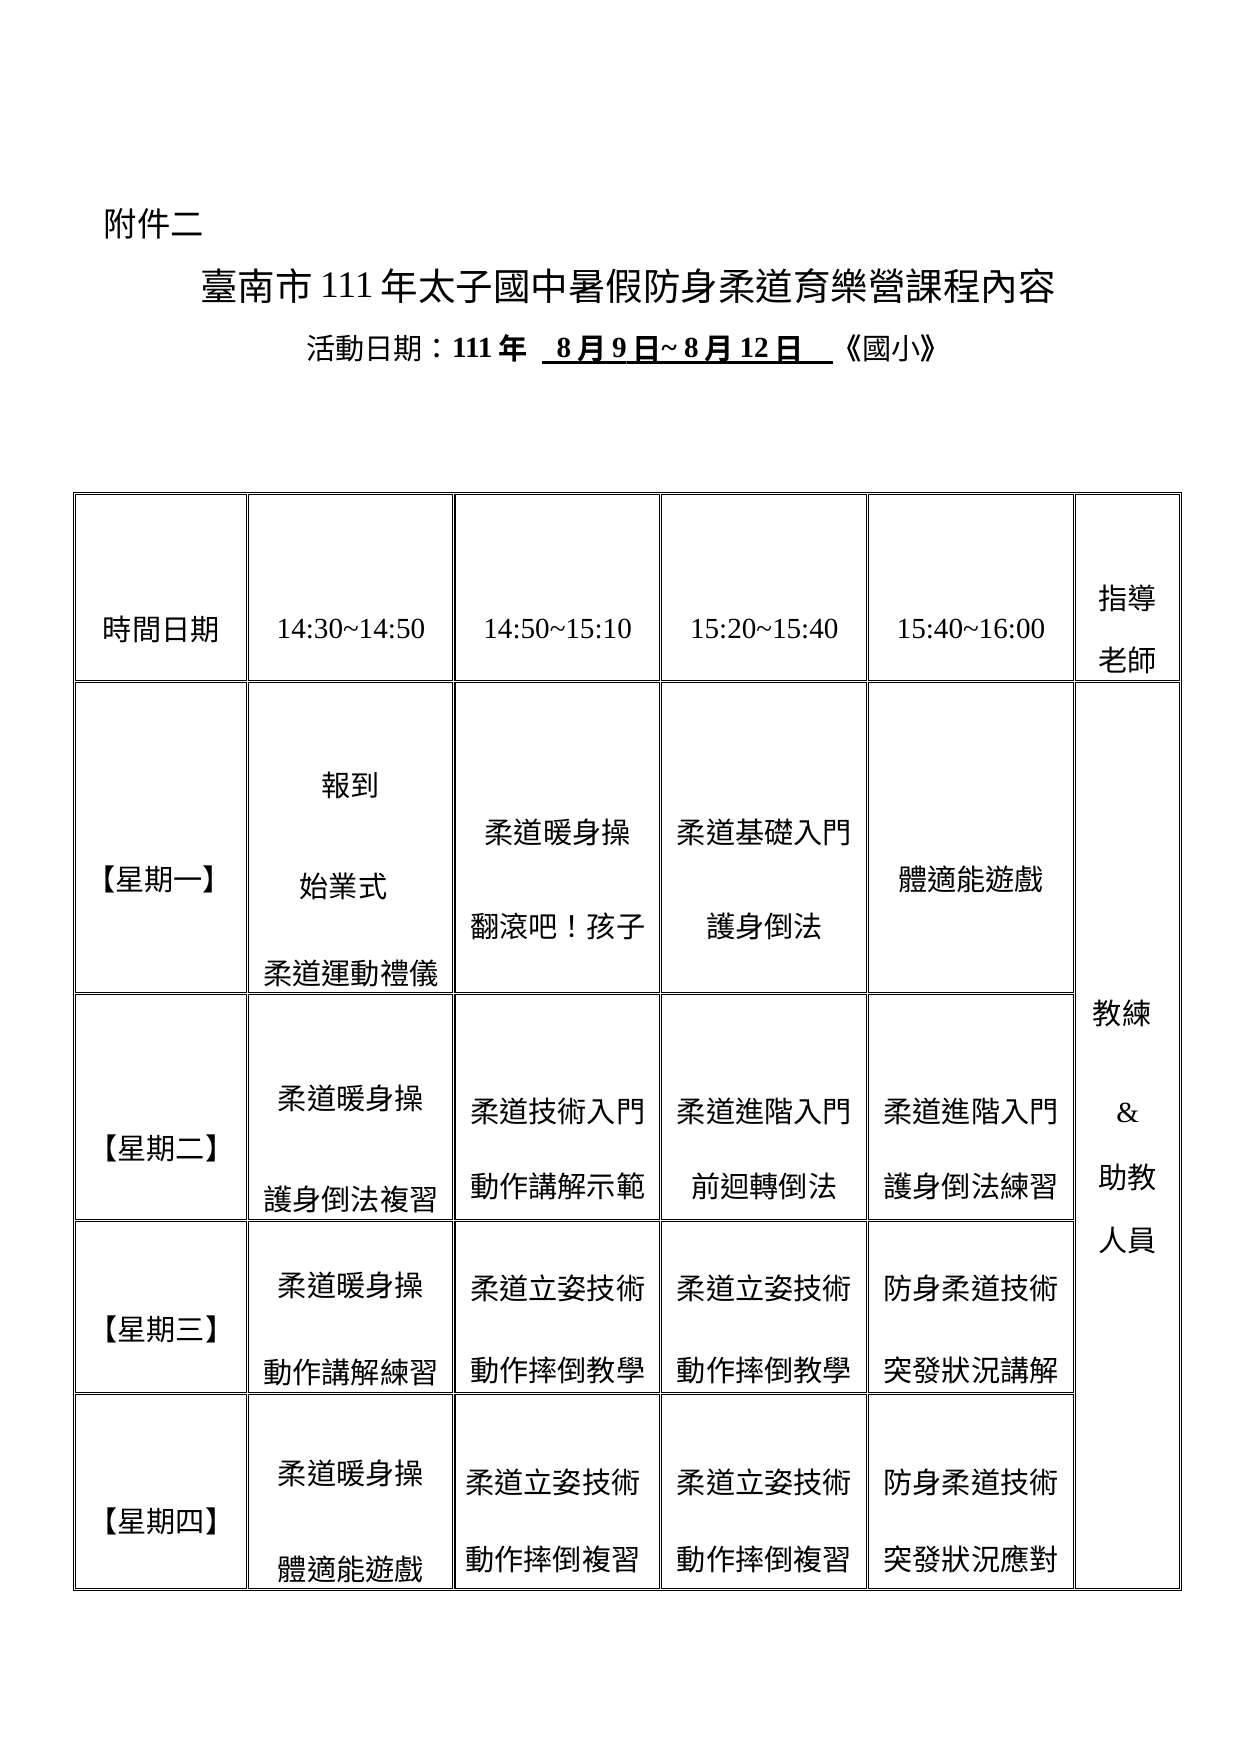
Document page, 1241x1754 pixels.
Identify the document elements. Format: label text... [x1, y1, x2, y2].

table_cell 【星期三】 [76, 1222, 246, 1392]
table_cell 柔道立姿技術 動作摔倒複習 [662, 1395, 866, 1588]
table_header 15:40~16:00 [869, 495, 1073, 680]
table_cell 柔道基礎入門 護身倒法 [662, 683, 866, 992]
table_cell 防身柔道技術 突發狀況應對 [869, 1395, 1073, 1588]
table_cell 報到 始業式 柔道運動禮儀 [249, 683, 452, 992]
table_cell 教練 & 助教人員 [1076, 683, 1179, 1588]
text 附件二 [103, 180, 1152, 242]
table_header 15:20~15:40 [662, 495, 866, 680]
table_cell 柔道進階入門 前迴轉倒法 [662, 995, 866, 1219]
table_cell 柔道立姿技術 動作摔倒複習 [456, 1395, 659, 1588]
table_cell 柔道暖身操 動作講解練習 [249, 1222, 452, 1392]
table_header 14:30~14:50 [249, 495, 452, 680]
table_cell 柔道暖身操 護身倒法複習 [249, 995, 452, 1219]
table_cell 【星期二】 [76, 995, 246, 1219]
table_cell 柔道進階入門 護身倒法練習 [869, 995, 1073, 1219]
table_cell 【星期一】 [76, 683, 246, 992]
table_header 指導老師 [1076, 495, 1179, 680]
table_cell 柔道立姿技術 動作摔倒教學 [662, 1222, 866, 1392]
table_header 14:50~15:10 [456, 495, 659, 680]
table_cell 柔道立姿技術 動作摔倒教學 [456, 1222, 659, 1392]
table_cell 柔道暖身操 體適能遊戲 [249, 1395, 452, 1588]
text 活動日期：111年 8月9日~ 8月12日 《國小》 [103, 305, 1152, 367]
table_cell 【星期四】 [76, 1395, 246, 1588]
table_header 時間日期 [76, 495, 246, 680]
text 臺南市111年太子國中暑假防身柔道育樂營課程內容 [103, 242, 1152, 305]
table_cell 防身柔道技術 突發狀況講解 [869, 1222, 1073, 1392]
table_cell 體適能遊戲 [869, 683, 1073, 992]
table_cell 柔道暖身操 翻滾吧！孩子 [456, 683, 659, 992]
table_cell 柔道技術入門 動作講解示範 [456, 995, 659, 1219]
